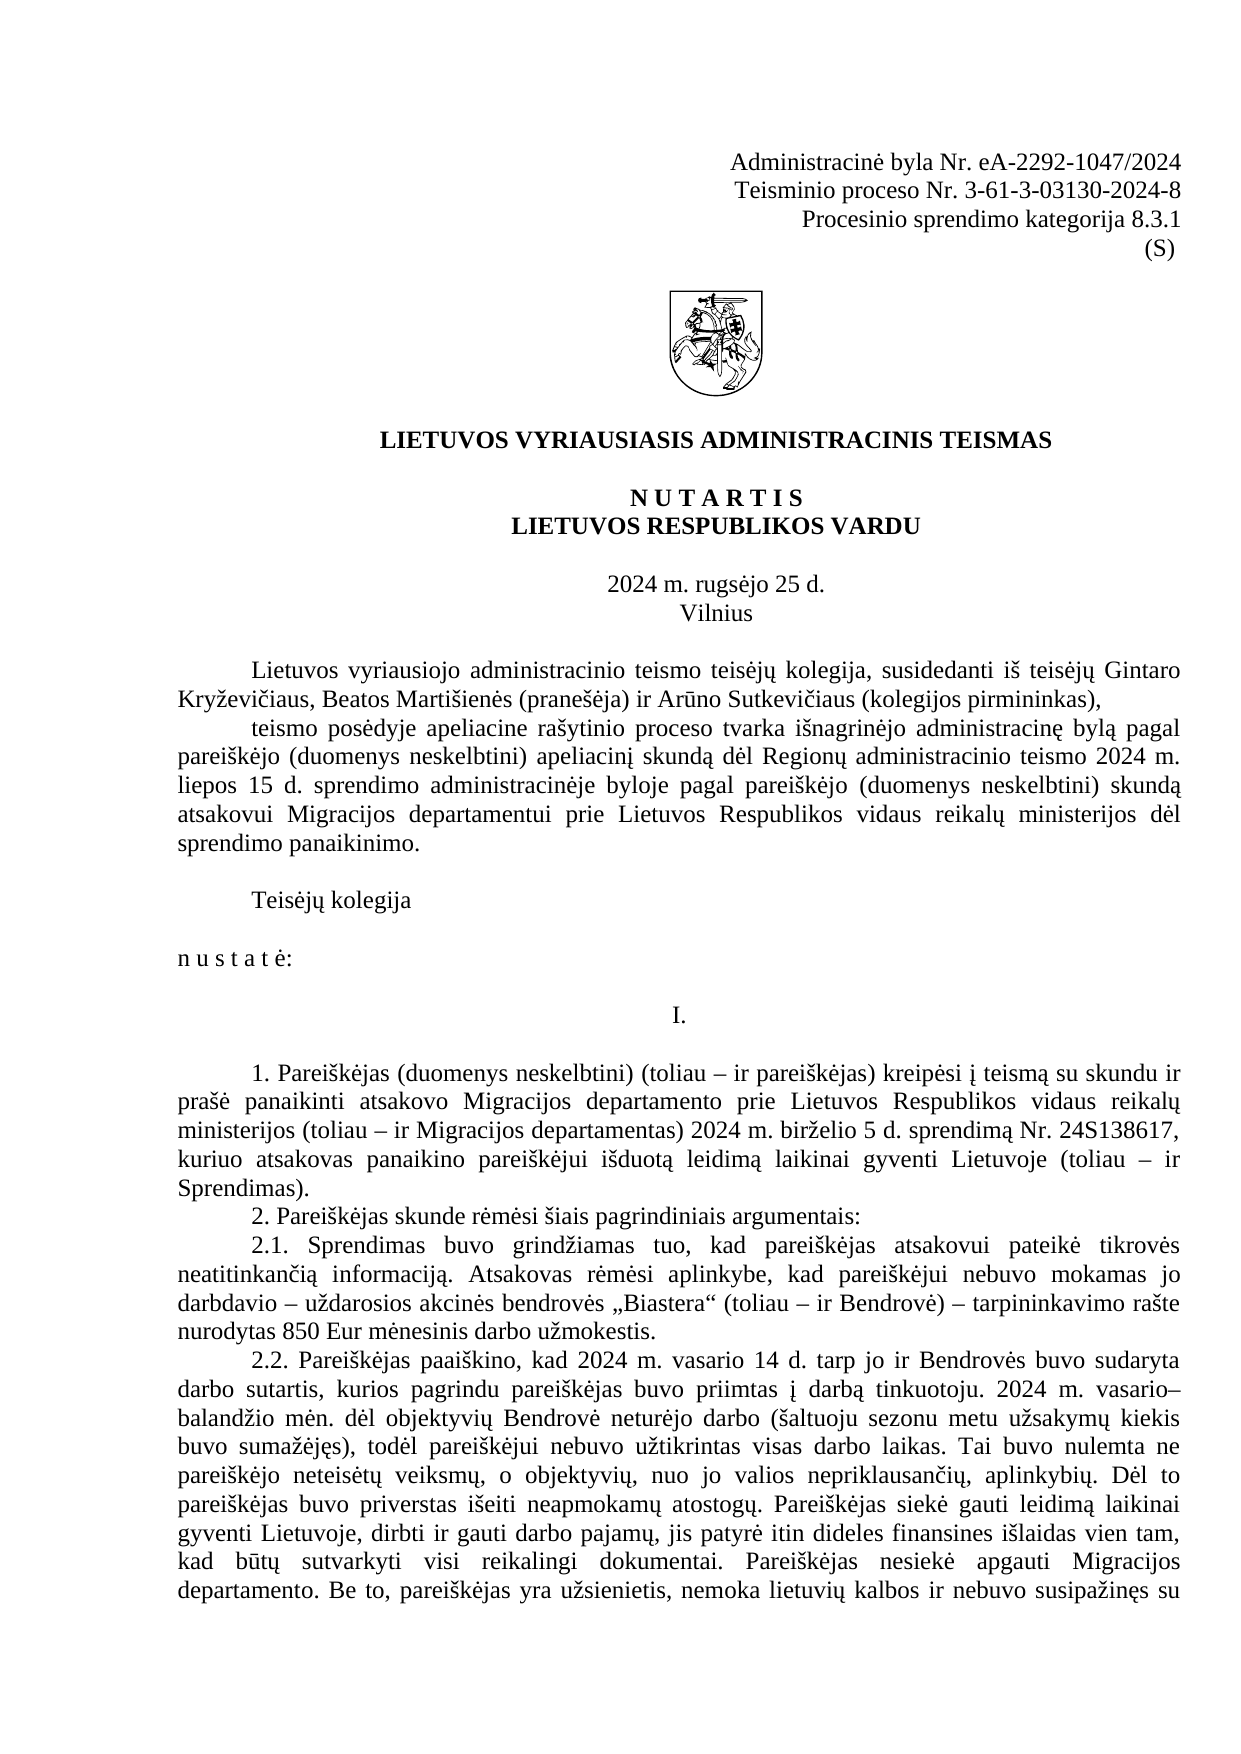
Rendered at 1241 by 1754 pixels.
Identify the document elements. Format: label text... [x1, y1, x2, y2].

text Vilnius [177, 598, 1181, 626]
text I. [177, 1000, 1181, 1029]
text 2.2. Pareiškėjas paaiškino, kad 2024 m. vasario 14 d. tarp jo ir Bendrovės buvo sudaryta darbo sutartis, kurios pagrindu pareiškėjas buvo priimtas į darbą tinkuotoju. 2024 m. vasario–balandžio mėn. dėl objektyvių Bendrovė neturėjo darbo (šaltuoju sezonu metu užsakymų kiekis buvo sumažėjęs), todėl pareiškėjui nebuvo užtikrintas visas darbo laikas. Tai buvo nulemta ne pareiškėjo neteisėtų veiksmų, o objektyvių, nuo jo valios nepriklausančių, aplinkybių. Dėl to pareiškėjas buvo priverstas išeiti neapmokamų atostogų. Pareiškėjas siekė gauti leidimą laikinai gyventi Lietuvoje, dirbti ir gauti darbo pajamų, jis patyrė itin dideles finansines išlaidas vien tam, kad būtų sutvarkyti visi reikalingi dokumentai. Pareiškėjas nesiekė apgauti Migracijos departamento. Be to, pareiškėjas yra užsienietis, nemoka lietuvių kalbos ir nebuvo susipažinęs su [177, 1345, 1181, 1604]
text teismo posėdyje apeliacine rašytinio proceso tvarka išnagrinėjo administracinę bylą pagal pareiškėjo (duomenys neskelbtini) apeliacinį skundą dėl Regionų administracinio teismo 2024 m. liepos 15 d. sprendimo administracinėje byloje pagal pareiškėjo (duomenys neskelbtini) skundą atsakovui Migracijos departamentui prie Lietuvos Respublikos vidaus reikalų ministerijos dėl sprendimo panaikinimo. [177, 713, 1181, 856]
text Lietuvos vyriausiojo administracinio teismo teisėjų kolegija, susidedanti iš teisėjų Gintaro Kryževičiaus, Beatos Martišienės (pranešėja) ir Arūno Sutkevičiaus (kolegijos pirmininkas), [177, 655, 1181, 713]
text n u s t a t ė: [177, 943, 1181, 971]
text Teisminio proceso Nr. 3-61-3-03130-2024-8 [627, 176, 1181, 204]
text 1. Pareiškėjas (duomenys neskelbtini) (toliau – ir pareiškėjas) kreipėsi į teismą su skundu ir prašė panaikinti atsakovo Migracijos departamento prie Lietuvos Respublikos vidaus reikalų ministerijos (toliau – ir Migracijos departamentas) 2024 m. birželio 5 d. sprendimą Nr. 24S138617, kuriuo atsakovas panaikino pareiškėjui išduotą leidimą laikinai gyventi Lietuvoje (toliau – ir Sprendimas). [177, 1058, 1181, 1201]
text LIETUVOS VYRIAUSIASIS ADMINISTRACINIS TEISMAS [177, 425, 1181, 454]
text 2024 m. rugsėjo 25 d. [177, 569, 1181, 598]
text NUTARTIS [177, 483, 1181, 511]
subtitle LIETUVOS RESPUBLIKOS VARDU [177, 511, 1181, 540]
text Administracinė byla Nr. eA-2292-1047/2024 [627, 147, 1181, 176]
text (S) [177, 233, 1181, 262]
text 2. Pareiškėjas skunde rėmėsi šiais pagrindiniais argumentais: [177, 1201, 1181, 1230]
text Procesinio sprendimo kategorija 8.3.1 [627, 204, 1181, 233]
text Teisėjų kolegija [177, 885, 1181, 914]
text 2.1. Sprendimas buvo grindžiamas tuo, kad pareiškėjas atsakovui pateikė tikrovės neatitinkančią informaciją. Atsakovas rėmėsi aplinkybe, kad pareiškėjui nebuvo mokamas jo darbdavio – uždarosios akcinės bendrovės „Biastera“ (toliau – ir Bendrovė) – tarpininkavimo rašte nurodytas 850 Eur mėnesinis darbo užmokestis. [177, 1230, 1181, 1345]
